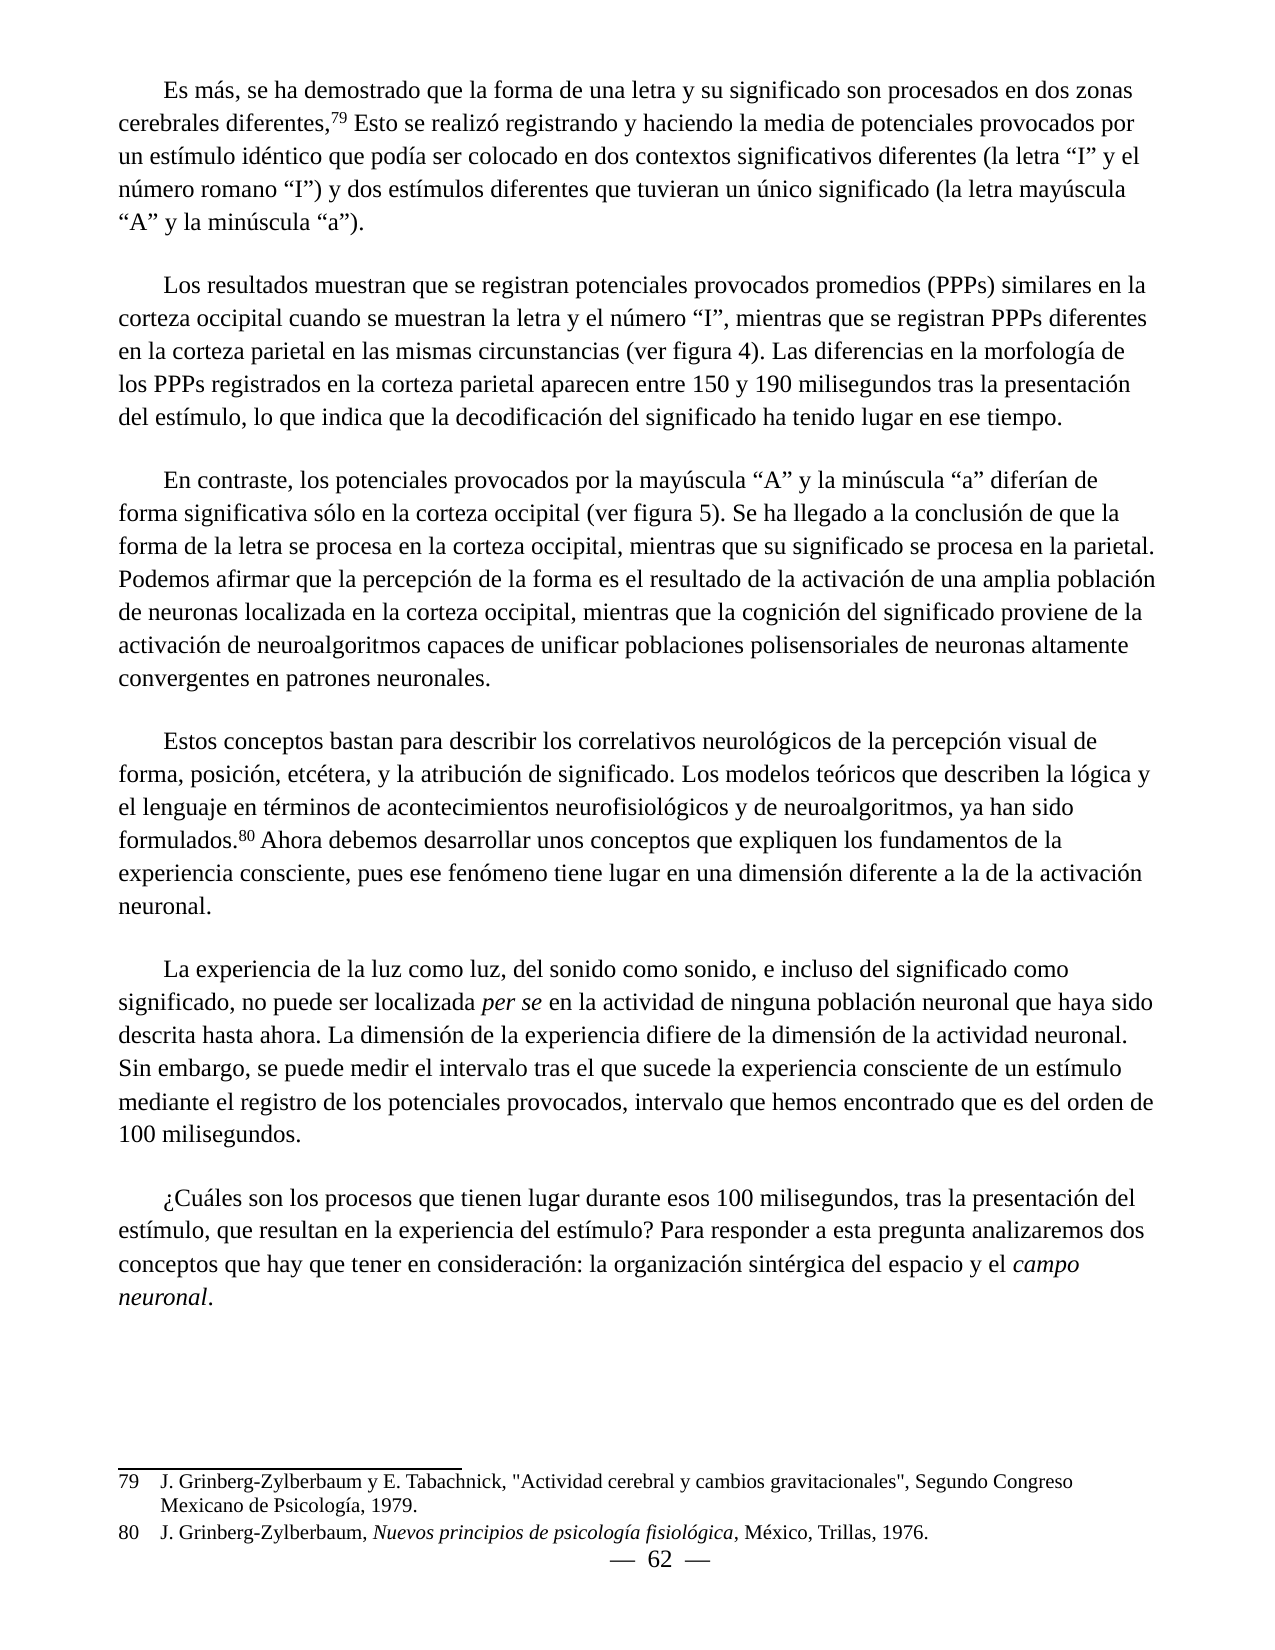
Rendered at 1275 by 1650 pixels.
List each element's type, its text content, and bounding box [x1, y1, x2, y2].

text J. Grinberg-Zylberbaum, Nuevos principios de psicología fisiológica, México, Trillas, 1976. [118, 1520, 1157, 1544]
text Es más, se ha demostrado que la forma de una letra y su significado son procesados en dos zonas cerebrales diferentes, Esto se realizó registrando y haciendo la media de potenciales provocados por un estímulo idéntico que podía ser colocado en dos contextos significativos diferentes (la letra “I” y el número romano “I”) y dos estímulos diferentes que tuvieran un único significado (la letra mayúscula “A” y la minúscula “a”). [118, 75, 1157, 236]
text La experiencia de la luz como luz, del sonido como sonido, e incluso del significado como significado, no puede ser localizada per se en la actividad de ninguna población neuronal que haya sido descrita hasta ahora. La dimensión de la experiencia difiere de la dimensión de la actividad neuronal. Sin embargo, se puede medir el intervalo tras el que sucede la experiencia consciente de un estímulo mediante el registro de los potenciales provocados, intervalo que hemos encontrado que es del orden de 100 milisegundos. [118, 954, 1157, 1148]
text J. Grinberg-Zylberbaum y E. Tabachnick, "Actividad cerebral y cambios gravitacionales", Segundo Congreso Mexicano de Psicología, 1979. [118, 1469, 1157, 1517]
text ¿Cuáles son los procesos que tienen lugar durante esos 100 milisegundos, tras la presentación del estímulo, que resultan en la experiencia del estímulo? Para responder a esta pregunta analizaremos dos conceptos que hay que tener en consideración: la organización sintérgica del espacio y el campo neuronal. [118, 1183, 1157, 1310]
text Estos conceptos bastan para describir los correlativos neurológicos de la percepción visual de forma, posición, etcétera, y la atribución de significado. Los modelos teóricos que describen la lógica y el lenguaje en términos de acontecimientos neurofisiológicos y de neuroalgoritmos, ya han sido formulados. Ahora debemos desarrollar unos conceptos que expliquen los fundamentos de la experiencia consciente, pues ese fenómeno tiene lugar en una dimensión diferente a la de la activación neuronal. [118, 726, 1157, 920]
text Los resultados muestran que se registran potenciales provocados promedios (PPPs) similares en la corteza occipital cuando se muestran la letra y el número “I”, mientras que se registran PPPs diferentes en la corteza parietal en las mismas circunstancias (ver figura 4). Las diferencias en la morfología de los PPPs registrados en la corteza parietal aparecen entre 150 y 190 milisegundos tras la presentación del estímulo, lo que indica que la decodificación del significado ha tenido lugar en ese tiempo. [118, 270, 1157, 431]
text En contraste, los potenciales provocados por la mayúscula “A” y la minúscula “a” diferían de forma significativa sólo en la corteza occipital (ver figura 5). Se ha llegado a la conclusión de que la forma de la letra se procesa en la corteza occipital, mientras que su significado se procesa en la parietal. Podemos afirmar que la percepción de la forma es el resultado de la activación de una amplia población de neuronas localizada en la corteza occipital, mientras que la cognición del significado proviene de la activación de neuroalgoritmos capaces de unificar poblaciones polisensoriales de neuronas altamente convergentes en patrones neuronales. [118, 465, 1157, 692]
